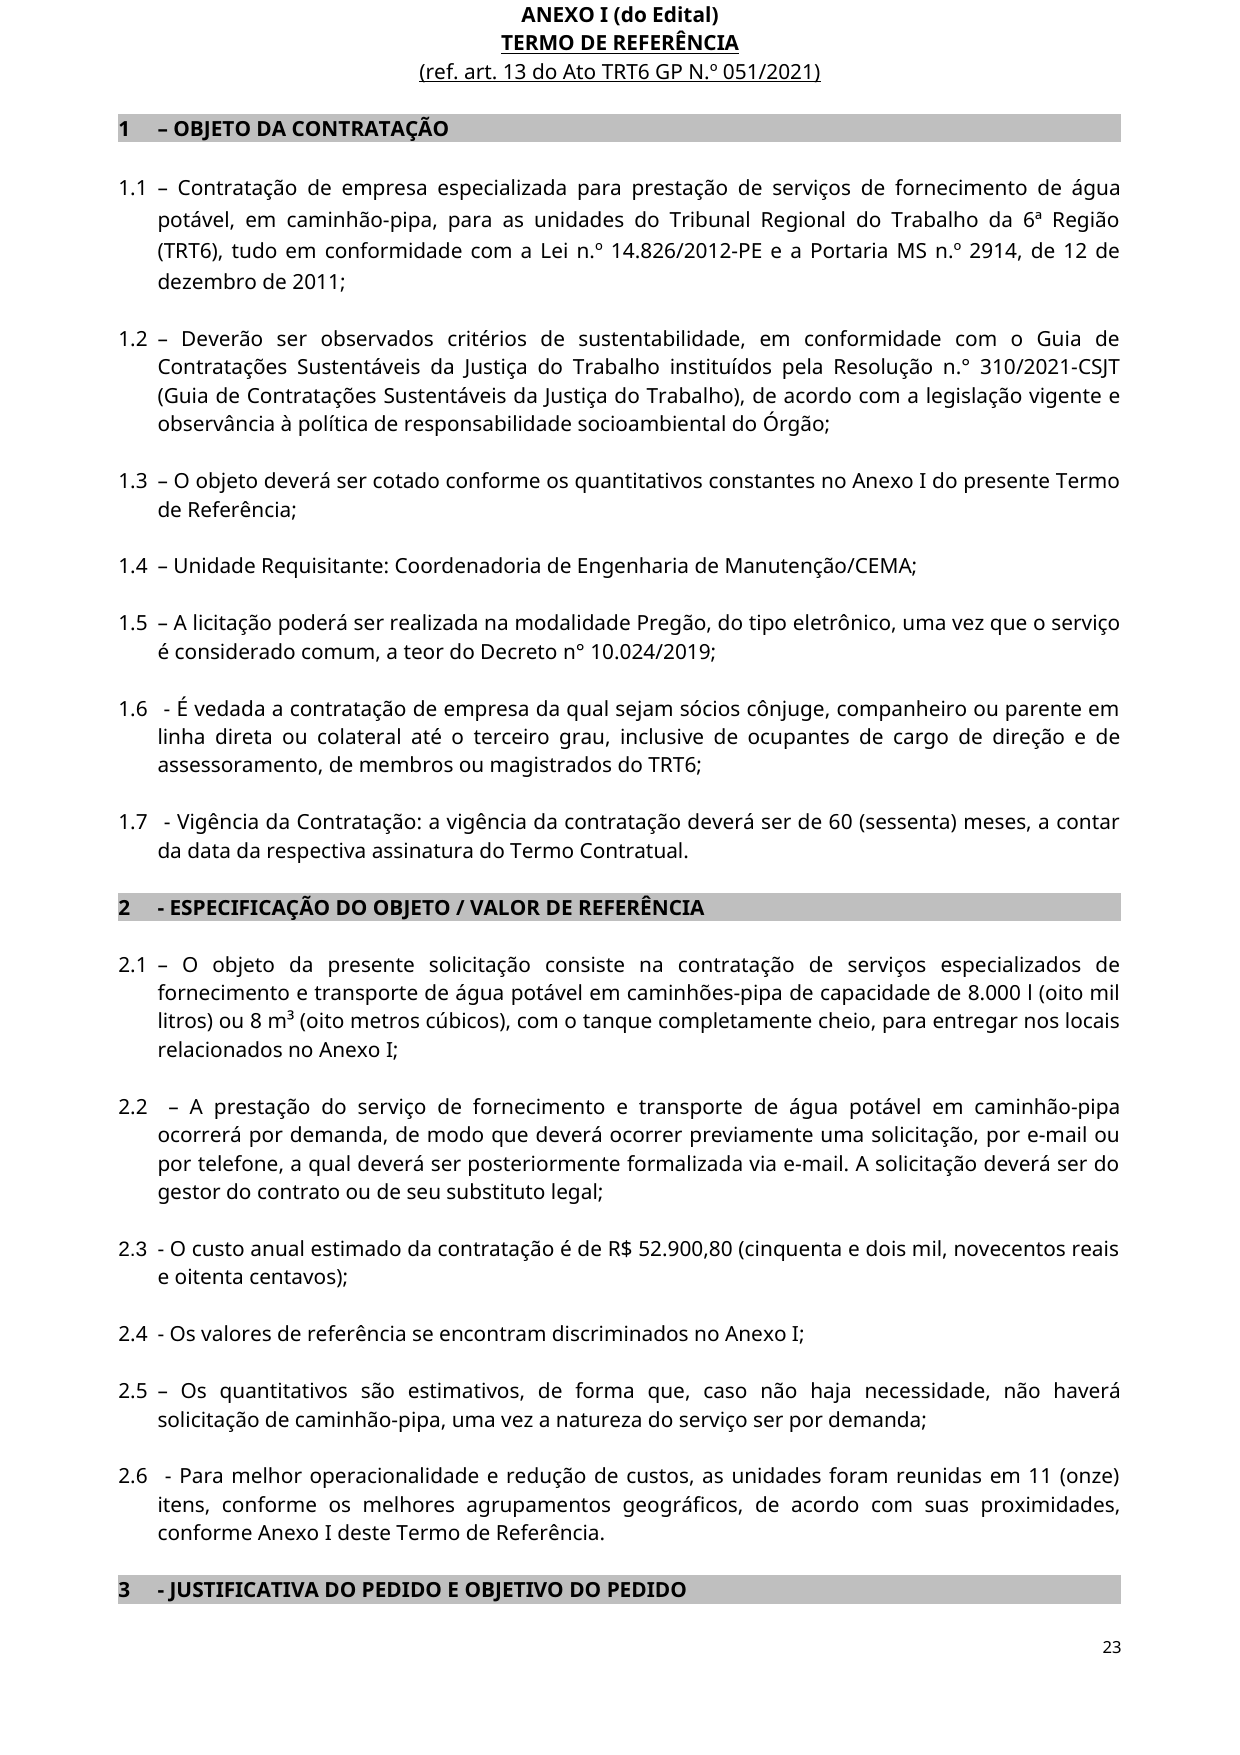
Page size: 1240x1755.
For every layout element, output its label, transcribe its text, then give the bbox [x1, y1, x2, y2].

list - Para melhor operacionalidade e redução de custos, as unidades foram reunidas em 11 (onze) itens, conforme os melhores agrupamentos geográficos, de acordo com suas proximidades, conforme Anexo I deste Termo de Referência. [118, 1462, 1121, 1547]
list – A licitação poderá ser realizada na modalidade Pregão, do tipo eletrônico, uma vez que o serviço é considerado comum, a teor do Decreto n° 10.024/2019; [118, 608, 1121, 665]
list - É vedada a contratação de empresa da qual sejam sócios cônjuge, companheiro ou parente em linha direta ou colateral até o terceiro grau, inclusive de ocupantes de cargo de direção e de assessoramento, de membros ou magistrados do TRT6; [118, 694, 1121, 779]
text TERMO DE REFERÊNCIA [118, 28, 1121, 57]
list – Os quantitativos são estimativos, de forma que, caso não haja necessidade, não haverá solicitação de caminhão-pipa, uma vez a natureza do serviço ser por demanda; [118, 1376, 1121, 1433]
list – OBJETO DA CONTRATAÇÃO [118, 114, 1121, 142]
list - Vigência da Contratação: a vigência da contratação deverá ser de 60 (sessenta) meses, a contar da data da respectiva assinatura do Termo Contratual. [118, 807, 1121, 864]
list - O custo anual estimado da contratação é de R$ 52.900,80 (cinquenta e dois mil, novecentos reais e oitenta centavos); [118, 1234, 1121, 1291]
list – A prestação do serviço de fornecimento e transporte de água potável em caminhão-pipa ocorrerá por demanda, de modo que deverá ocorrer previamente uma solicitação, por e-mail ou por telefone, a qual deverá ser posteriormente formalizada via e-mail. A solicitação deverá ser do gestor do contrato ou de seu substituto legal; [118, 1092, 1121, 1206]
list – Deverão ser observados critérios de sustentabilidade, em conformidade com o Guia de Contratações Sustentáveis da Justiça do Trabalho instituídos pela Resolução n.° 310/2021-CSJT (Guia de Contratações Sustentáveis da Justiça do Trabalho), de acordo com a legislação vigente e observância à política de responsabilidade socioambiental do Órgão; [118, 324, 1121, 438]
list - ESPECIFICAÇÃO DO OBJETO / VALOR DE REFERÊNCIA [118, 893, 1121, 921]
list - Os valores de referência se encontram discriminados no Anexo I; [118, 1319, 1121, 1348]
list – O objeto da presente solicitação consiste na contratação de serviços especializados de fornecimento e transporte de água potável em caminhões-pipa de capacidade de 8.000 l (oito mil litros) ou 8 m³ (oito metros cúbicos), com o tanque completamente cheio, para entregar nos locais relacionados no Anexo I; [118, 950, 1121, 1063]
text (ref. art. 13 do Ato TRT6 GP N.º 051/2021) [118, 57, 1121, 85]
list – Unidade Requisitante: Coordenadoria de Engenharia de Manutenção/CEMA; [118, 552, 1121, 580]
text ANEXO I (do Edital) [118, 0, 1121, 28]
list – Contratação de empresa especializada para prestação de serviços de fornecimento de água potável, em caminhão-pipa, para as unidades do Tribunal Regional do Trabalho da 6ª Região (TRT6), tudo em conformidade com a Lei n.º 14.826/2012-PE e a Portaria MS n.º 2914, de 12 de dezembro de 2011; [118, 171, 1121, 296]
list – O objeto deverá ser cotado conforme os quantitativos constantes no Anexo I do presente Termo de Referência; [118, 466, 1121, 523]
list - JUSTIFICATIVA DO PEDIDO E OBJETIVO DO PEDIDO [118, 1575, 1121, 1604]
